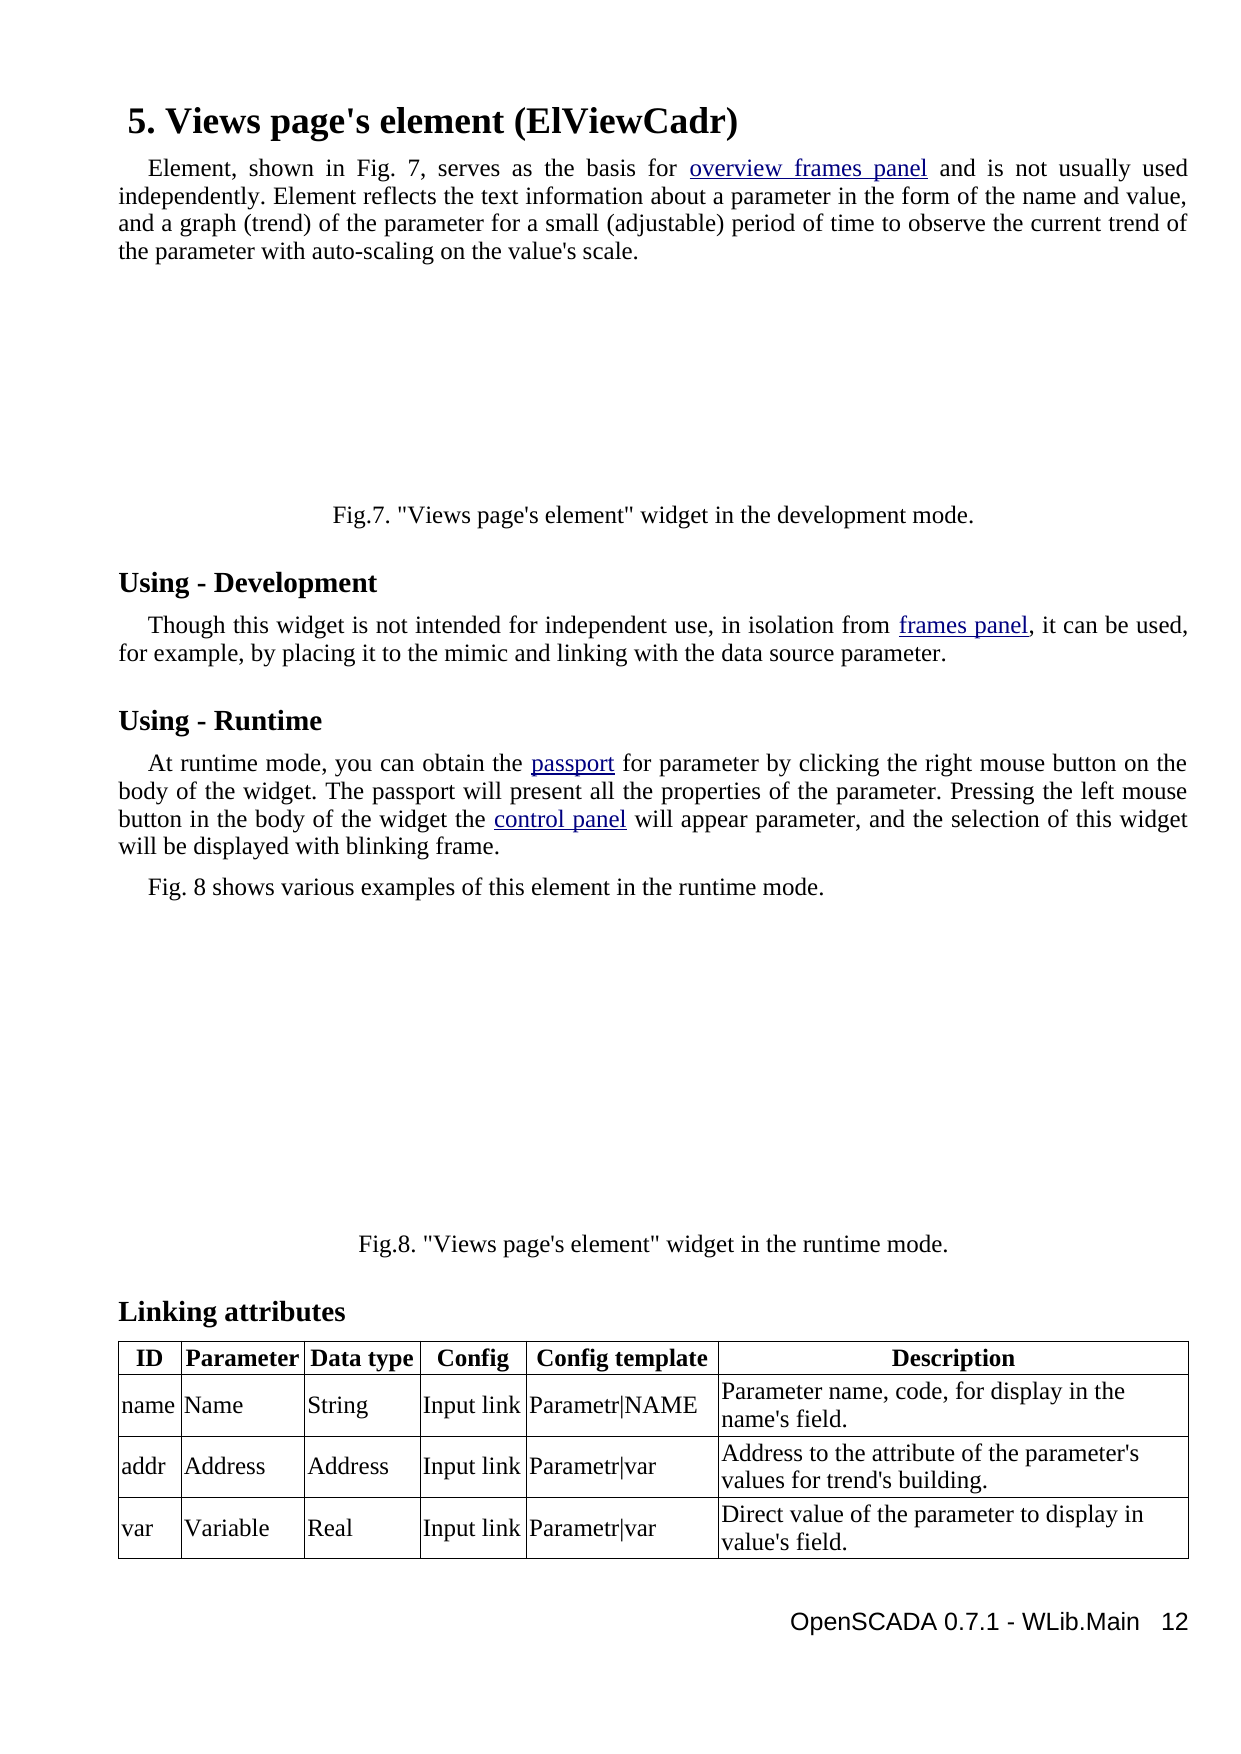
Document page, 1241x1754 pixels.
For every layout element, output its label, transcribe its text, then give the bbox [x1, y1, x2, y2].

table_cell Name [182, 1375, 304, 1436]
table_cell var [119, 1498, 181, 1558]
text Fig.8. "Views page's element" widget in the runtime mode. [118, 913, 1188, 1258]
subtitle 5. Views page's element (ElViewCadr) [118, 100, 1188, 142]
table_cell Address [305, 1437, 420, 1497]
table_cell Variable [182, 1498, 304, 1558]
subtitle Using - Development [118, 567, 1188, 599]
text Fig. 8 shows various examples of this element in the runtime mode. [118, 873, 1188, 900]
table_cell Parametr|var [527, 1498, 718, 1558]
text Fig.7. "Views page's element" widget in the development mode. [118, 277, 1188, 529]
table_header Config template [527, 1342, 718, 1374]
table_header Data type [305, 1342, 420, 1374]
table_cell Parameter name, code, for display in the name's field. [719, 1375, 1188, 1436]
table_cell String [305, 1375, 420, 1436]
text Element, shown in Fig. 7, serves as the basis for overview frames panel and is not usually used independently. Element reflects the text information about a parameter in the form of the name and value, and a graph (trend) of the parameter for a small (adjustable) period of time to observe the current trend of the parameter with auto-scaling on the value's scale. [118, 154, 1188, 265]
table_cell Input link [421, 1498, 526, 1558]
table_header ID [119, 1342, 181, 1374]
table_cell Parametr|var [527, 1437, 718, 1497]
table_cell addr [119, 1437, 181, 1497]
table_cell Parametr|NAME [527, 1375, 718, 1436]
subtitle Linking attributes [118, 1296, 1188, 1328]
table_header Description [719, 1342, 1188, 1374]
table_cell Address to the attribute of the parameter's values for trend's building. [719, 1437, 1188, 1497]
table_header Parameter [182, 1342, 304, 1374]
table_cell name [119, 1375, 181, 1436]
text At runtime mode, you can obtain the passport for parameter by clicking the right mouse button on the body of the widget. The passport will present all the properties of the parameter. Pressing the left mouse button in the body of the widget the control panel will appear parameter, and the selection of this widget will be displayed with blinking frame. [118, 749, 1188, 860]
table_cell Address [182, 1437, 304, 1497]
table_cell Real [305, 1498, 420, 1558]
table_cell Direct value of the parameter to display in value's field. [719, 1498, 1188, 1558]
table_header Config [421, 1342, 526, 1374]
subtitle Using - Runtime [118, 704, 1188, 737]
table_cell Input link [421, 1375, 526, 1436]
text Though this widget is not intended for independent use, in isolation from frames panel, it can be used, for example, by placing it to the mimic and linking with the data source parameter. [118, 612, 1188, 667]
table_cell Input link [421, 1437, 526, 1497]
